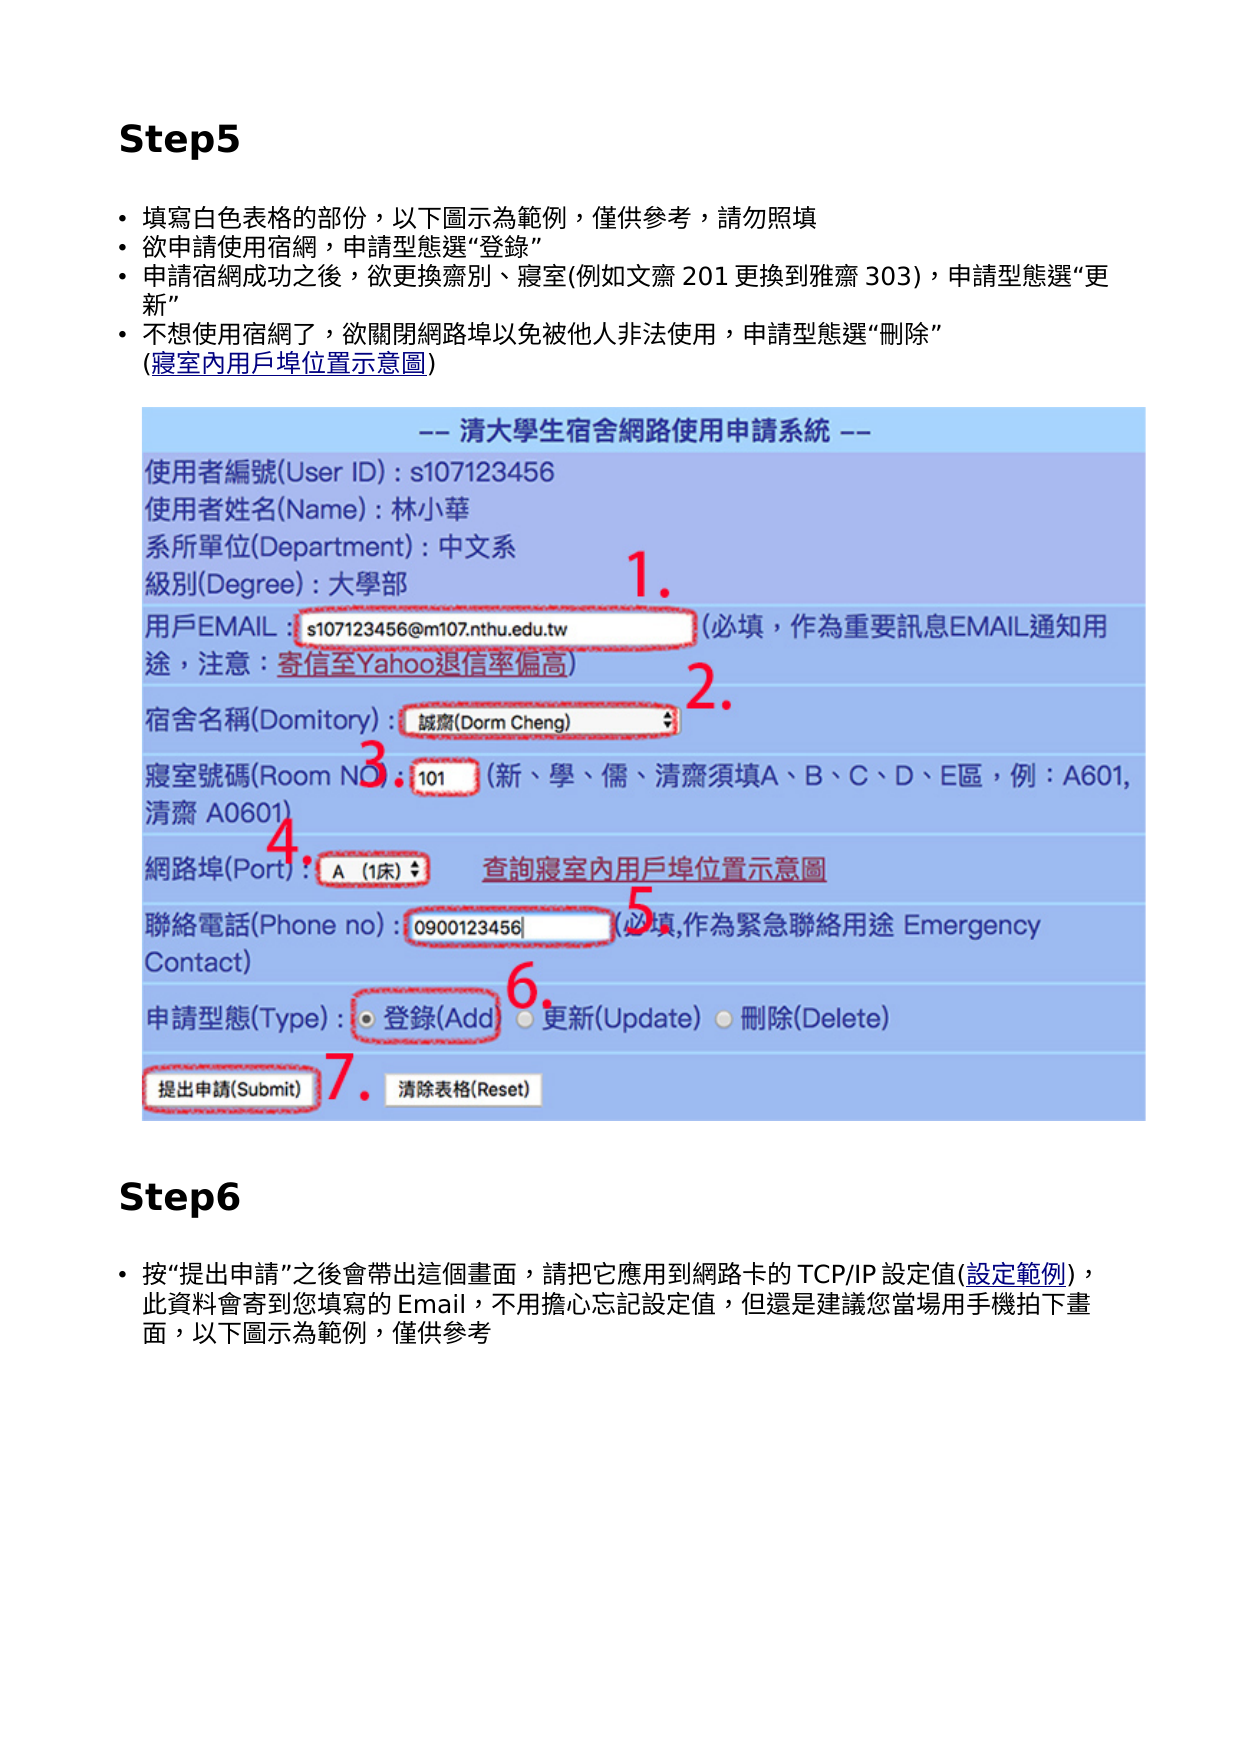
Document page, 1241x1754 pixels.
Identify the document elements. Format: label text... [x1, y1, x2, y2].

picture [141, 407, 1146, 1121]
list 按“提出申請”之後會帶出這個畫面，請把它應用到網路卡的TCP/IP設定值(設定範例)，此資料會寄到您填寫的Email，不用擔心忘記設定值，但還是建議您當場用手機拍下畫面，以下圖示為範例，僅供參考 [118, 1261, 1122, 1348]
list 不想使用宿網了，欲關閉網路埠以免被他人非法使用，申請型態選“刪除” (寢室內用戶埠位置示意圖) [118, 320, 1122, 1121]
list 申請宿網成功之後，欲更換齋別、寢室(例如文齋201更換到雅齋303)，申請型態選“更新” [118, 262, 1122, 320]
list 填寫白色表格的部份，以下圖示為範例，僅供參考，請勿照填 [118, 204, 1122, 233]
subtitle Step6 [118, 1175, 1122, 1219]
subtitle Step5 [118, 118, 1122, 162]
list 欲申請使用宿網，申請型態選“登錄” [118, 233, 1122, 262]
